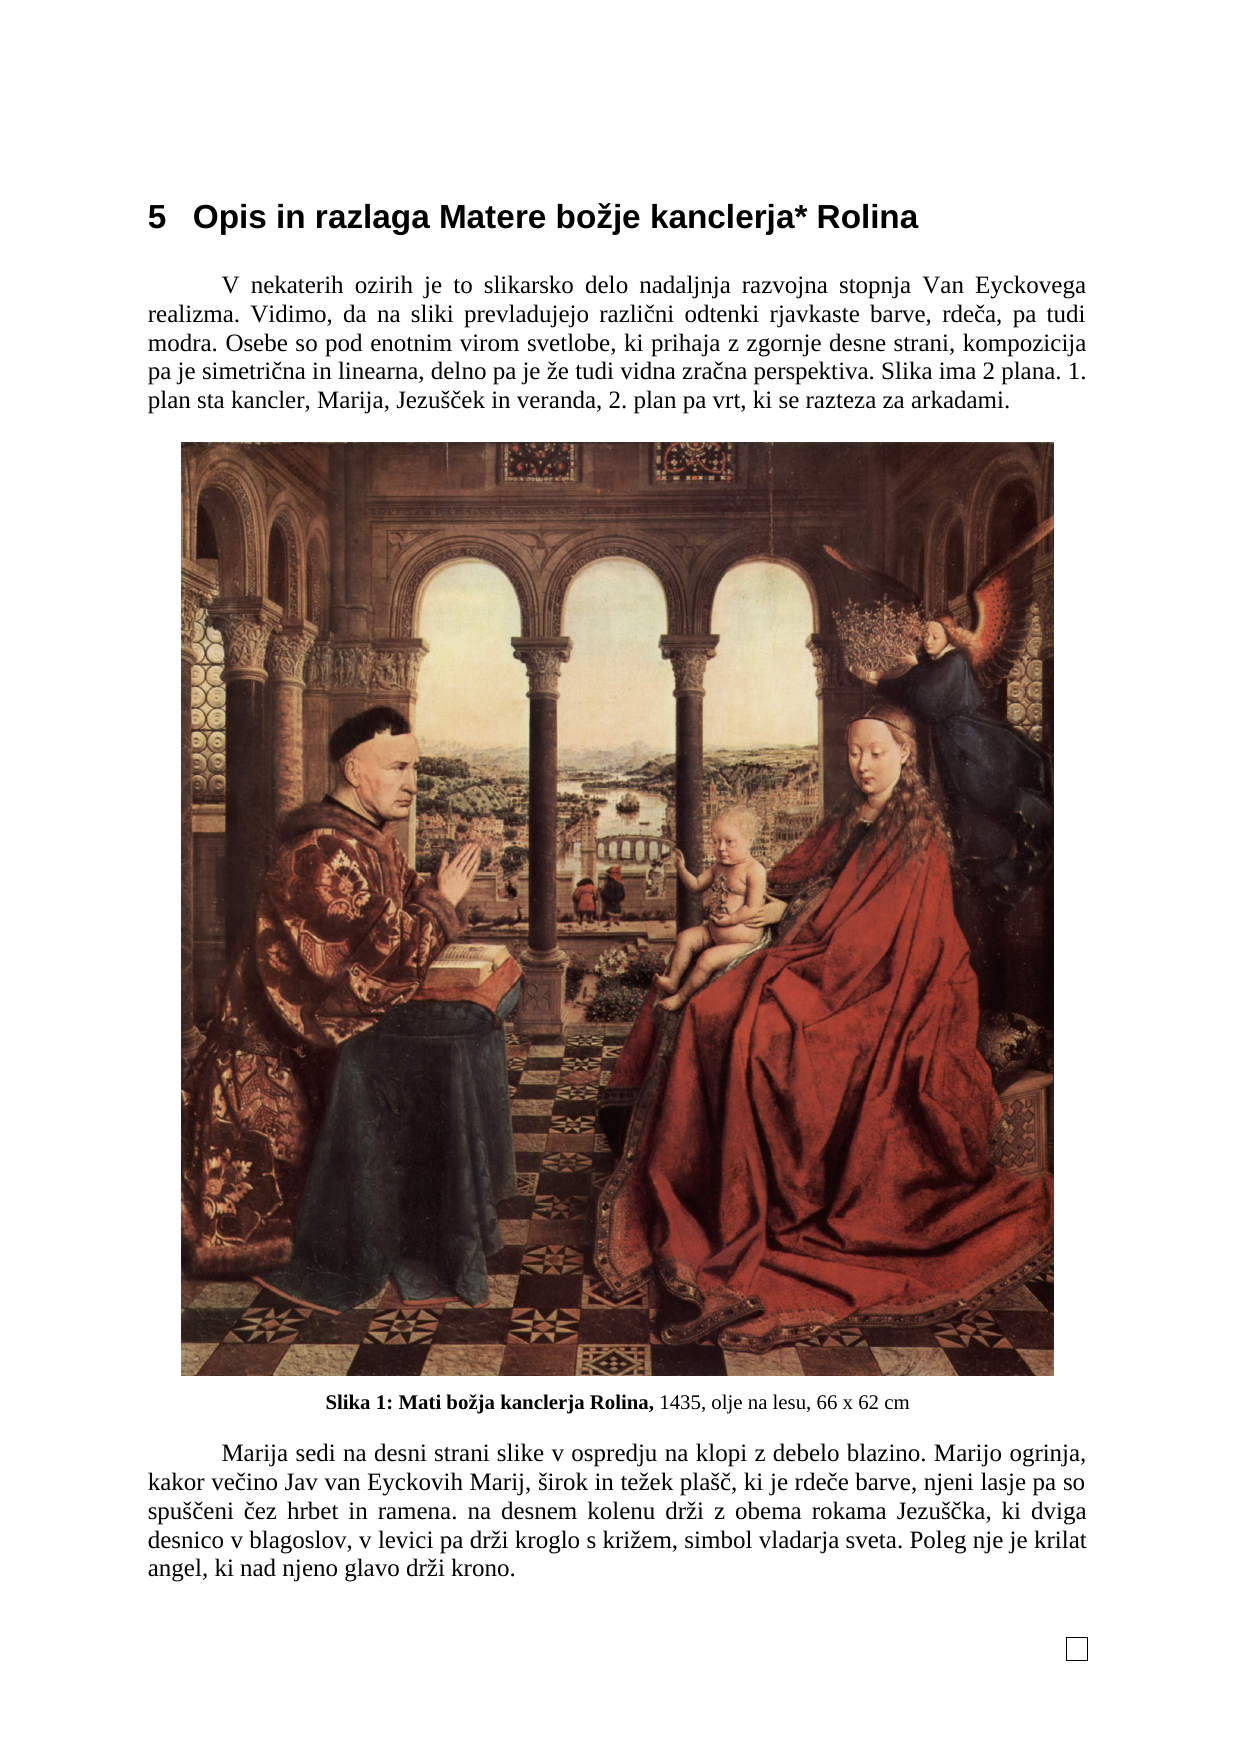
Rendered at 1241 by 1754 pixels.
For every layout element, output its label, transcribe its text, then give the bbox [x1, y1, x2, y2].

text Slika 1: Mati božja kanclerja Rolina, 1435, olje na lesu, 66 x 62 cm [148, 1390, 1087, 1414]
text Marija sedi na desni strani slike v ospredju na klopi z debelo blazino. Marijo ogrinja, kakor večino Jav van Eyckovih Marij, širok in težek plašč, ki je rdeče barve, njeni lasje pa so spuščeni čez hrbet in ramena. na desnem kolenu drži z obema rokama Jezuščka, ki dviga desnico v blagoslov, v levici pa drži kroglo s križem, simbol vladarja sveta. Poleg nje je krilat angel, ki nad njeno glavo drži krono. [148, 1438, 1087, 1582]
picture [181, 442, 1054, 1376]
subtitle Opis in razlaga Matere božje kanclerja* Rolina [148, 197, 1087, 235]
text V nekaterih ozirih je to slikarsko delo nadaljnja razvojna stopnja Van Eyckovega realizma. Vidimo, da na sliki prevladujejo različni odtenki rjavkaste barve, rdeča, pa tudi modra. Osebe so pod enotnim virom svetlobe, ki prihaja z zgornje desne strani, kompozicija pa je simetrična in linearna, delno pa je že tudi vidna zračna perspektiva. Slika ima 2 plana. 1. plan sta kancler, Marija, Jezušček in veranda, 2. plan pa vrt, ki se razteza za arkadami. [148, 270, 1087, 414]
